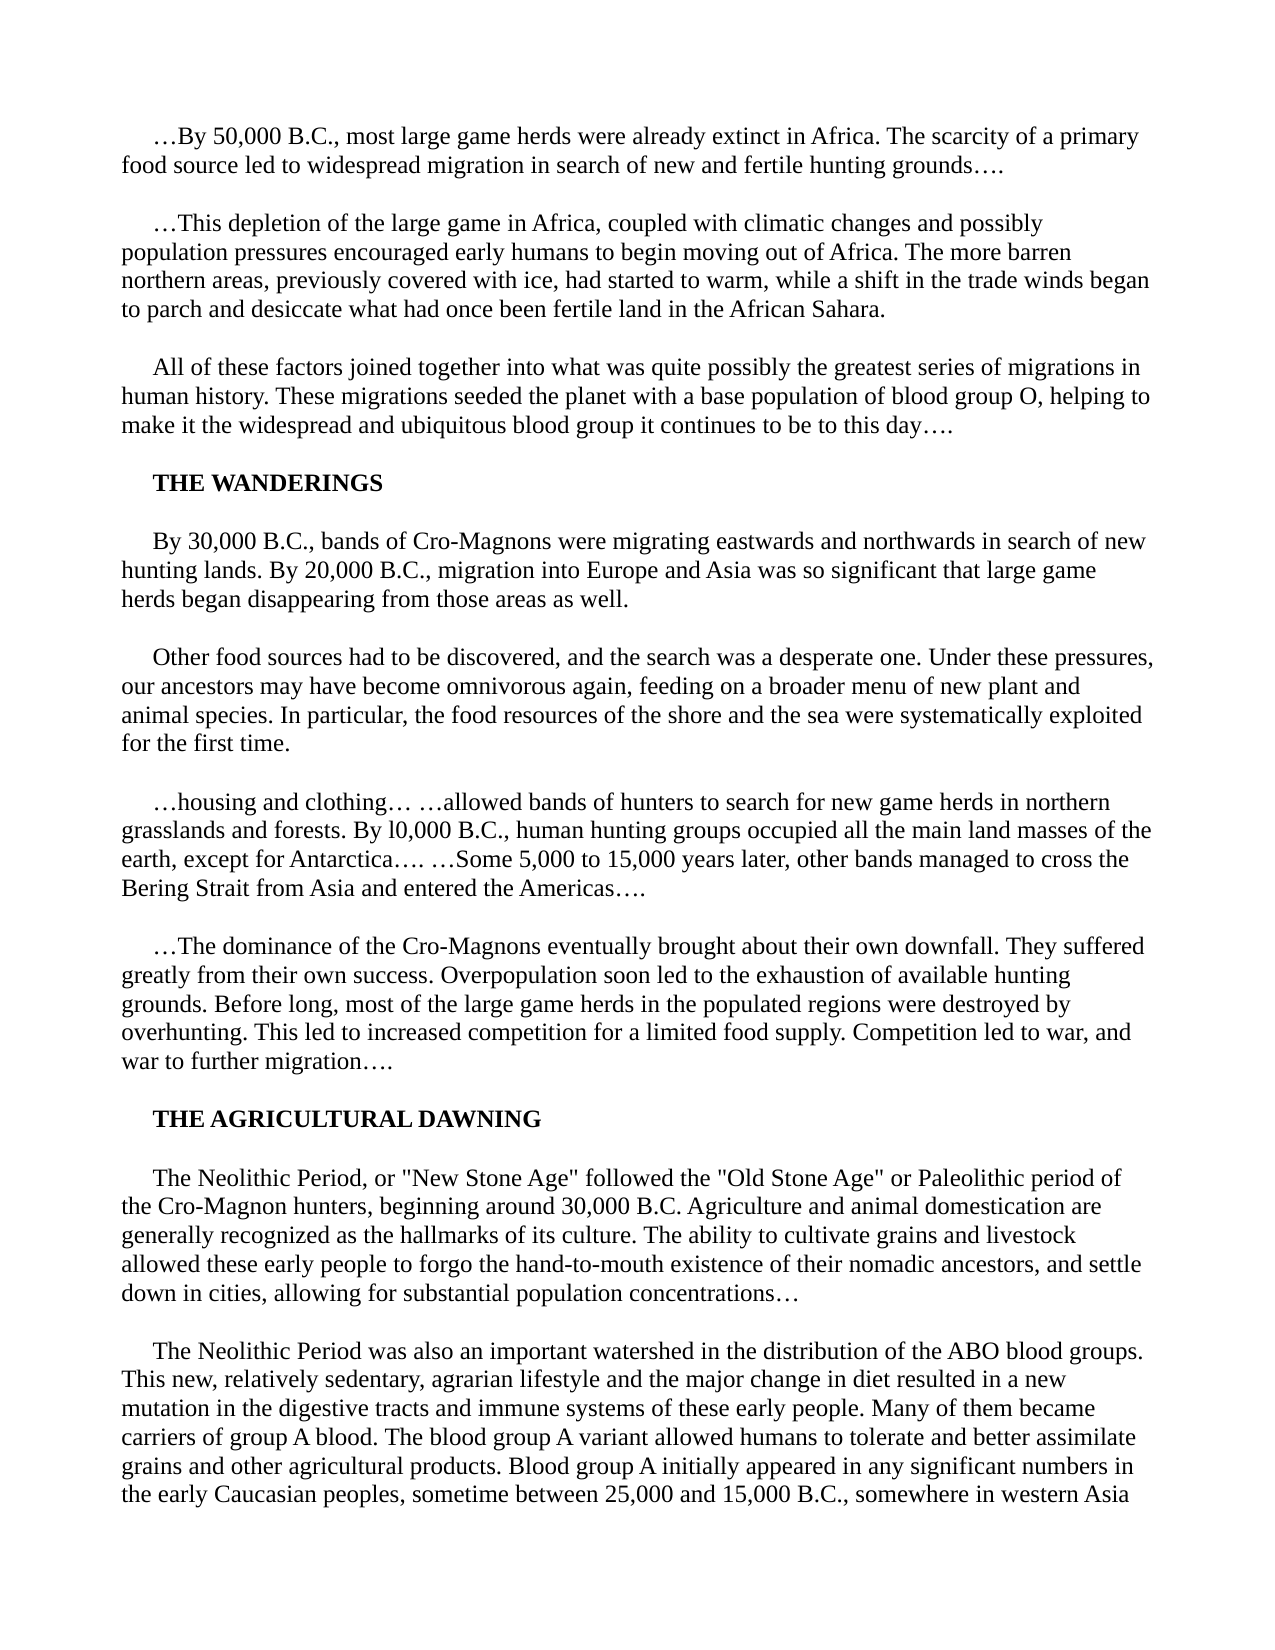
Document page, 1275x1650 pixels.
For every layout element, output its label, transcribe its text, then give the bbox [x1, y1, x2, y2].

table_cell …By 50,000 B.C., most large game herds were already extinct in Africa. The scarcity of a primary food source led to widespread migration in search of new and fertile hunting grounds…. …This depletion of the large game in Africa, coupled with climatic changes and possibly population pressures encouraged early humans to begin moving out of Africa. The more barren northern areas, previously covered with ice, had started to warm, while a shift in the trade winds began to parch and desiccate what had once been fertile land in the African Sahara. All of these factors joined together into what was quite possibly the greatest series of migrations in human history. These migrations seeded the planet with a base population of blood group O, helping to make it the widespread and ubiquitous blood group it continues to be to this day…. THE WANDERINGS By 30,000 B.C., bands of Cro-Magnons were migrating eastwards and northwards in search of new hunting lands. By 20,000 B.C., migration into Europe and Asia was so significant that large game herds began disappearing from those areas as well. Other food sources had to be discovered, and the search was a desperate one. Under these pressures, our ancestors may have become omnivorous again, feeding on a broader menu of new plant and animal species. In particular, the food resources of the shore and the sea were systematically exploited for the first time. …housing and clothing… …allowed bands of hunters to search for new game herds in northern grasslands and forests. By l0,000 B.C., human hunting groups occupied all the main land masses of the earth, except for Antarctica…. …Some 5,000 to 15,000 years later, other bands managed to cross the Bering Strait from Asia and entered the Americas…. …The dominance of the Cro-Magnons eventually brought about their own downfall. They suffered greatly from their own success. Overpopulation soon led to the exhaustion of available hunting grounds. Before long, most of the large game herds in the populated regions were destroyed by overhunting. This led to increased competition for a limited food supply. Competition led to war, and war to further migration…. THE AGRICULTURAL DAWNING The Neolithic Period, or "New Stone Age" followed the "Old Stone Age" or Paleolithic period of the Cro-Magnon hunters, beginning around 30,000 B.C. Agriculture and animal domestication are generally recognized as the hallmarks of its culture. The ability to cultivate grains and livestock allowed these early people to forgo the hand-to-mouth existence of their nomadic ancestors, and settle down in cities, allowing for substantial population concentrations… The Neolithic Period was also an important watershed in the distribution of the ABO blood groups. This new, relatively sedentary, agrarian lifestyle and the major change in diet resulted in a new mutation in the digestive tracts and immune systems of these early people. Many of them became carriers of group A blood. The blood group A variant allowed humans to tolerate and better assimilate grains and other agricultural products. Blood group A initially appeared in any significant numbers in the early Caucasian peoples, sometime between 25,000 and 15,000 B.C., somewhere in western Asia [118, 118, 1157, 1511]
